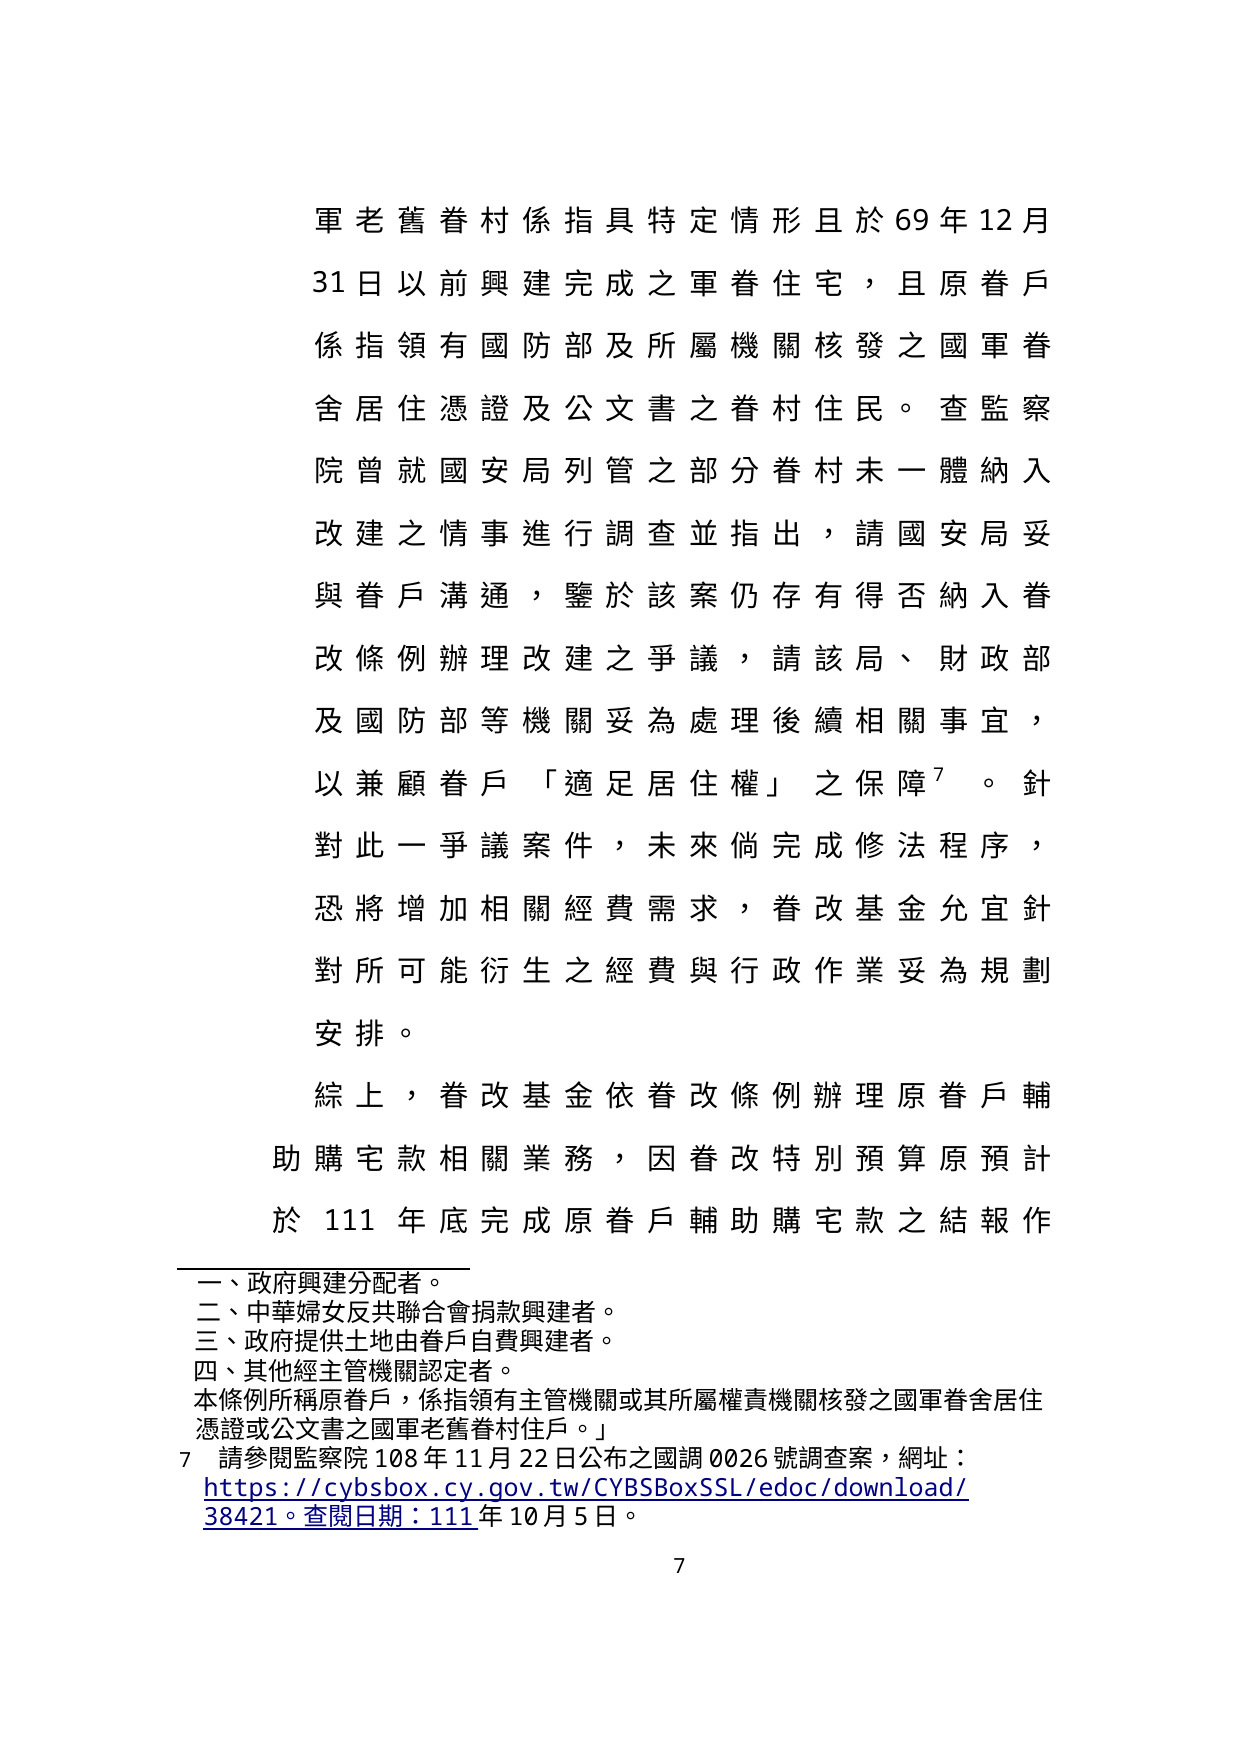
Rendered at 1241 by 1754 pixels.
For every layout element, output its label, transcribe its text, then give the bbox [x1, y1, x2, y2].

text 三、政府提供土地由眷戶自費興建者。 [194, 1327, 1063, 1357]
text 四、其他經主管機關認定者。 [193, 1357, 1063, 1386]
text 本條例所稱原眷戶，係指領有主管機關或其所屬權責機關核發之國軍眷舍居住憑證或公文書之國軍老舊眷村住戶。」 [193, 1386, 1063, 1444]
text 一、政府興建分配者。 [197, 1269, 1063, 1298]
text 按眷改條例立法之目的之一係興建住宅照顧原眷戶，現行條例第3條界定所謂國軍老舊眷村係指具特定情形且於69年12月31日以前興建完成之軍眷住宅，且原眷戶係指領有國防部及所屬機關核發之國軍眷舍居住憑證及公文書之眷村住民。查監察院曾就國安局列管之部分眷村未一體納入改建之情事進行調查並指出，請國安局妥與眷戶溝通，鑒於該案仍存有得否納入眷改條例辦理改建之爭議，請該局、財政部及國防部等機關妥為處理後續相關事宜，以兼顧眷戶「適足居住權」之保障。針對此一爭議案件，未來倘完成修法程序，恐將增加相關經費需求，眷改基金允宜針對所可能衍生之經費與行政作業妥為規劃安排。 [271, 177, 1058, 1052]
text 綜上，眷改基金依眷改條例辦理原眷戶輔助購宅款相關業務，因眷改特別預算原預計於111年底完成原眷戶輔助購宅款之結報作業，近年原眷戶貸款餘額與戶數已逐年減少，惟鑒於國安局列管之部分眷村未納入改建所產生之爭議，本院已有委員提出眷改條例相關修正草案，倘未來順利完成修法，恐將衍生相關經費需求，國防部允宜掌握修法進度，並就經費與相關行政作業妥為規劃。 [242, 1052, 1058, 1240]
text 二、中華婦女反共聯合會捐款興建者。 [196, 1298, 1063, 1327]
text 請參閱監察院108年11月22日公布之國調0026號調查案，網址：https://cybsbox.cy.gov.tw/CYBSBoxSSL/edoc/download/38421。查閱日期：111年10月5日。 [179, 1444, 1063, 1532]
